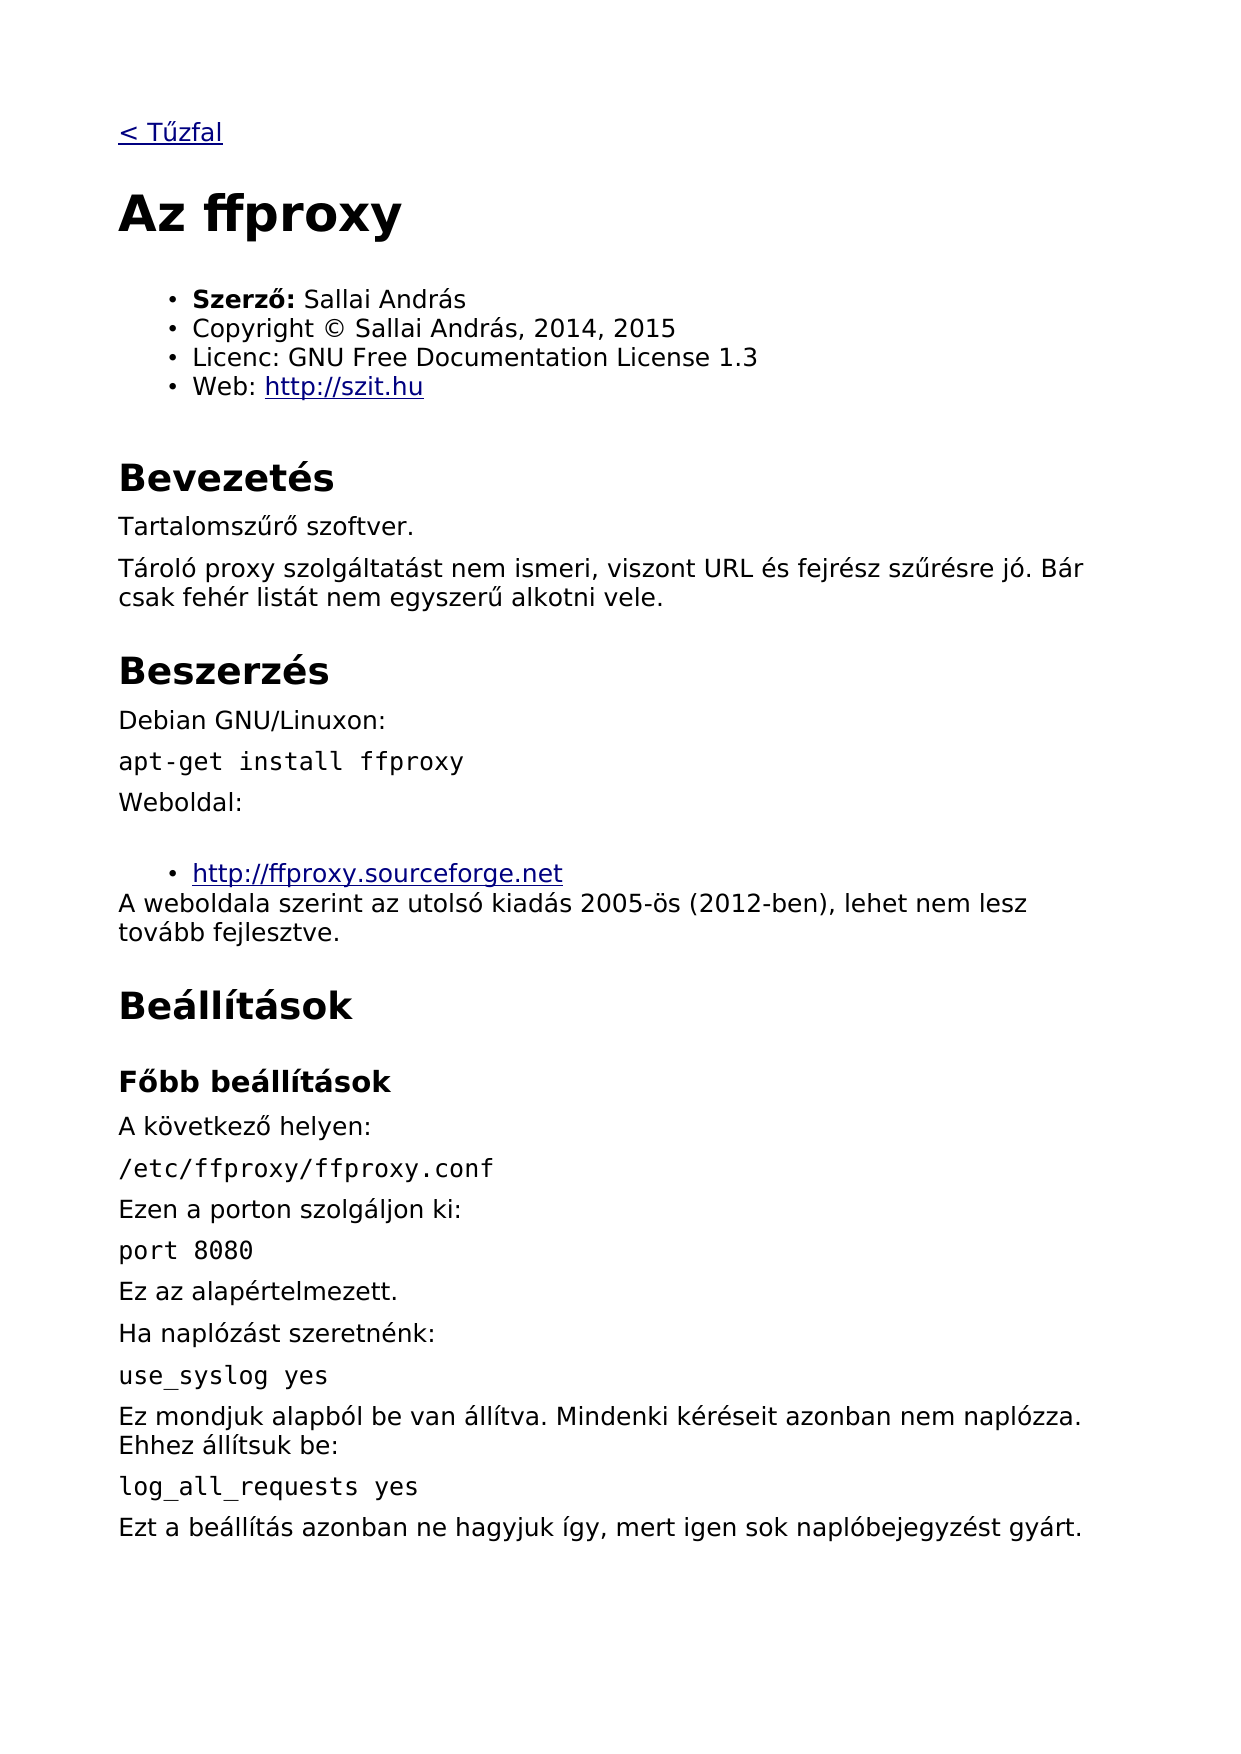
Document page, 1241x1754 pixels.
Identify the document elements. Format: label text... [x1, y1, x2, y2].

list http://ffproxy.sourceforge.net [177, 860, 1122, 889]
text log_all_requests yes [118, 1473, 1122, 1502]
text Tartalomszűrő szoftver. [118, 512, 1122, 541]
subtitle Beszerzés [118, 650, 1122, 693]
text use_syslog yes [118, 1361, 1122, 1390]
subtitle Az ffproxy [118, 185, 1122, 243]
text /etc/ffproxy/ffproxy.conf [118, 1154, 1122, 1183]
text apt-get install ffproxy [118, 748, 1122, 777]
text < Tűzfal [118, 118, 1122, 147]
text A weboldala szerint az utolsó kiadás 2005-ös (2012-ben), lehet nem lesz tovább fejlesztve. [118, 889, 1122, 947]
text Debian GNU/Linuxon: [118, 706, 1122, 735]
text Ezen a porton szolgáljon ki: [118, 1195, 1122, 1224]
list Copyright © Sallai András, 2014, 2015 [177, 314, 1122, 343]
list Web: http://szit.hu [177, 372, 1122, 402]
text Ez mondjuk alapból be van állítva. Mindenki kéréseit azonban nem naplózza. Ehhez állítsuk be: [118, 1402, 1122, 1460]
subtitle Főbb beállítások [118, 1066, 1122, 1100]
subtitle Beállítások [118, 985, 1122, 1028]
subtitle Bevezetés [118, 456, 1122, 500]
text Ha naplózást szeretnénk: [118, 1319, 1122, 1348]
text Weboldal: [118, 788, 1122, 818]
text A következő helyen: [118, 1112, 1122, 1141]
text port 8080 [118, 1237, 1122, 1266]
text Ezt a beállítás azonban ne hagyjuk így, mert igen sok naplóbejegyzést gyárt. [118, 1513, 1122, 1543]
text Tároló proxy szolgáltatást nem ismeri, viszont URL és fejrész szűrésre jó. Bár csak fehér listát nem egyszerű alkotni vele. [118, 554, 1122, 612]
text Ez az alapértelmezett. [118, 1277, 1122, 1307]
list Licenc: GNU Free Documentation License 1.3 [177, 343, 1122, 372]
list Szerző: Sallai András [177, 285, 1122, 314]
